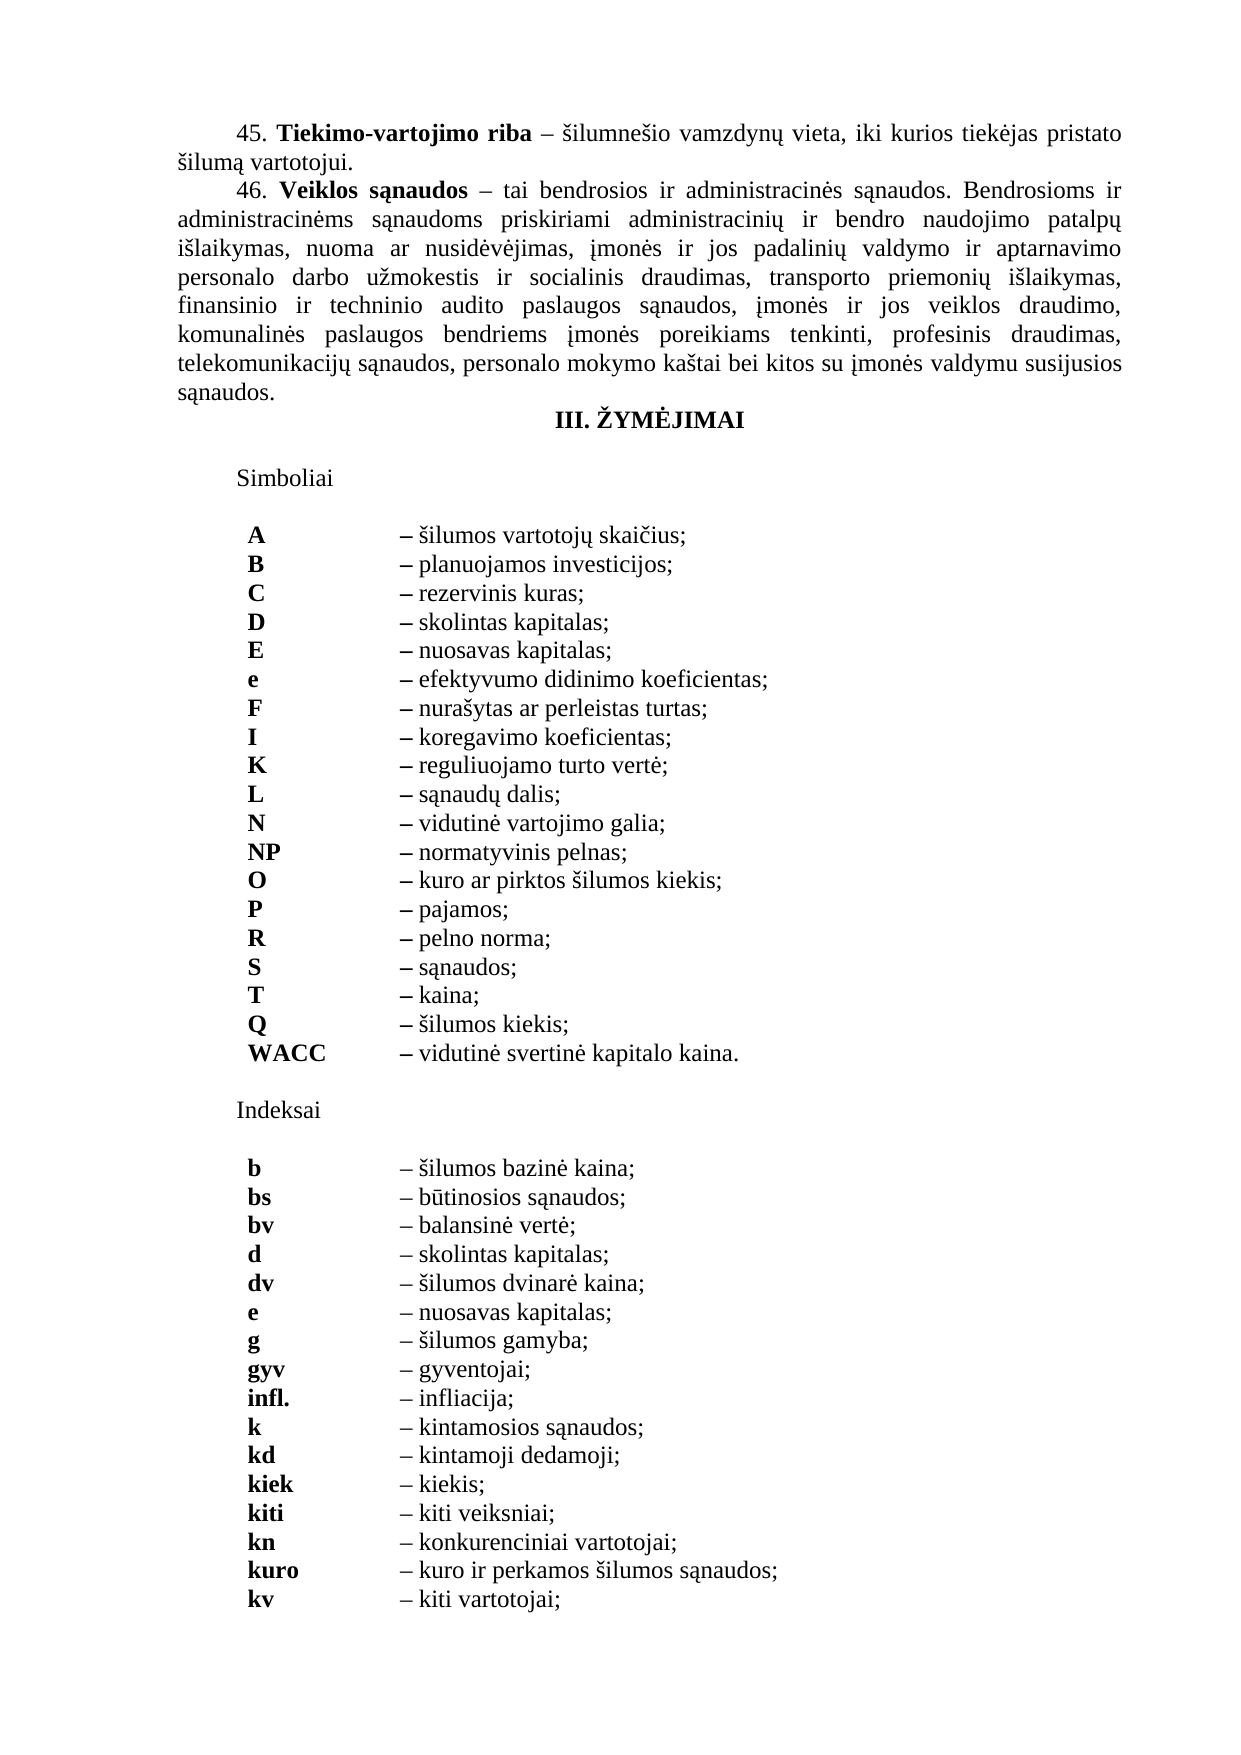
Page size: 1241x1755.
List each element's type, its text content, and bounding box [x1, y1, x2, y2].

table_cell – pelno norma; [389, 923, 1122, 952]
table_cell bs [177, 1182, 388, 1211]
table_cell C [177, 578, 388, 607]
table_cell – efektyvumo didinimo koeficientas; [389, 664, 1122, 693]
table_cell – kintamoji dedamoji; [389, 1441, 1122, 1469]
table_cell P [177, 894, 388, 923]
table_cell – normatyvinis pelnas; [389, 837, 1122, 866]
table_cell kuro [177, 1556, 388, 1584]
text III. ŽYMĖJIMAI [177, 406, 1122, 434]
table_cell – šilumos kiekis; [389, 1009, 1122, 1038]
table_cell – kiti vartotojai; [389, 1584, 1122, 1613]
table_cell Q [177, 1009, 388, 1038]
table_cell – vidutinė vartojimo galia; [389, 808, 1122, 837]
table_header A [177, 521, 388, 549]
table_cell – būtinosios sąnaudos; [389, 1182, 1122, 1211]
table_cell gyv [177, 1354, 388, 1383]
table_cell – infliacija; [389, 1383, 1122, 1412]
table_cell – šilumos gamyba; [389, 1326, 1122, 1354]
table_cell – planuojamos investicijos; [389, 549, 1122, 578]
table_cell infl. [177, 1383, 388, 1412]
text 46. Veiklos sąnaudos – tai bendrosios ir administracinės sąnaudos. Bendrosioms ir administracinėms sąnaudoms priskiriami administracinių ir bendro naudojimo patalpų išlaikymas, nuoma ar nusidėvėjimas, įmonės ir jos padalinių valdymo ir aptarnavimo personalo darbo užmokestis ir socialinis draudimas, transporto priemonių išlaikymas, finansinio ir techninio audito paslaugos sąnaudos, įmonės ir jos veiklos draudimo, komunalinės paslaugos bendriems įmonės poreikiams tenkinti, profesinis draudimas, telekomunikacijų sąnaudos, personalo mokymo kaštai bei kitos su įmonės valdymu susijusios sąnaudos. [177, 176, 1122, 406]
table_cell kv [177, 1584, 388, 1613]
table_cell – pajamos; [389, 894, 1122, 923]
table_cell L [177, 779, 388, 808]
table_cell k [177, 1412, 388, 1441]
table_cell – šilumos dvinarė kaina; [389, 1268, 1122, 1297]
table_cell – kiti veiksniai; [389, 1498, 1122, 1527]
table_cell – sąnaudos; [389, 952, 1122, 981]
table_cell – gyventojai; [389, 1354, 1122, 1383]
table_cell – skolintas kapitalas; [389, 1239, 1122, 1268]
table_cell – nurašytas ar perleistas turtas; [389, 693, 1122, 722]
table_cell – skolintas kapitalas; [389, 607, 1122, 636]
table_cell O [177, 866, 388, 894]
table_cell – kintamosios sąnaudos; [389, 1412, 1122, 1441]
table_cell kiti [177, 1498, 388, 1527]
table_cell NP [177, 837, 388, 866]
table_cell K [177, 751, 388, 779]
table_cell – kiekis; [389, 1469, 1122, 1498]
table_cell – konkurenciniai vartotojai; [389, 1527, 1122, 1556]
table_cell WACC [177, 1038, 388, 1067]
table_cell – nuosavas kapitalas; [389, 636, 1122, 664]
table_cell kd [177, 1441, 388, 1469]
table_cell – nuosavas kapitalas; [389, 1297, 1122, 1326]
table_cell S [177, 952, 388, 981]
table_cell T [177, 981, 388, 1009]
table_cell – balansinė vertė; [389, 1211, 1122, 1239]
table_header – šilumos vartotojų skaičius; [389, 521, 1122, 549]
table_cell bv [177, 1211, 388, 1239]
table_cell – reguliuojamo turto vertė; [389, 751, 1122, 779]
table_cell – kuro ar pirktos šilumos kiekis; [389, 866, 1122, 894]
table_cell E [177, 636, 388, 664]
table_cell dv [177, 1268, 388, 1297]
table_cell kiek [177, 1469, 388, 1498]
table_cell – rezervinis kuras; [389, 578, 1122, 607]
table_cell B [177, 549, 388, 578]
table_cell N [177, 808, 388, 837]
table_cell D [177, 607, 388, 636]
table_cell – kaina; [389, 981, 1122, 1009]
table_cell e [177, 664, 388, 693]
table_cell – sąnaudų dalis; [389, 779, 1122, 808]
table_cell I [177, 722, 388, 751]
table_cell e [177, 1297, 388, 1326]
table_header – šilumos bazinė kaina; [389, 1153, 1122, 1182]
table_header b [177, 1153, 388, 1182]
text Simboliai [177, 463, 1122, 492]
table_cell F [177, 693, 388, 722]
table_cell – kuro ir perkamos šilumos sąnaudos; [389, 1556, 1122, 1584]
table_cell g [177, 1326, 388, 1354]
text 45. Tiekimo-vartojimo riba – šilumnešio vamzdynų vieta, iki kurios tiekėjas pristato šilumą vartotojui. [177, 118, 1122, 176]
table_cell R [177, 923, 388, 952]
table_cell d [177, 1239, 388, 1268]
table_cell – koregavimo koeficientas; [389, 722, 1122, 751]
table_cell kn [177, 1527, 388, 1556]
table_cell – vidutinė svertinė kapitalo kaina. [389, 1038, 1122, 1067]
text Indeksai [177, 1096, 1122, 1124]
